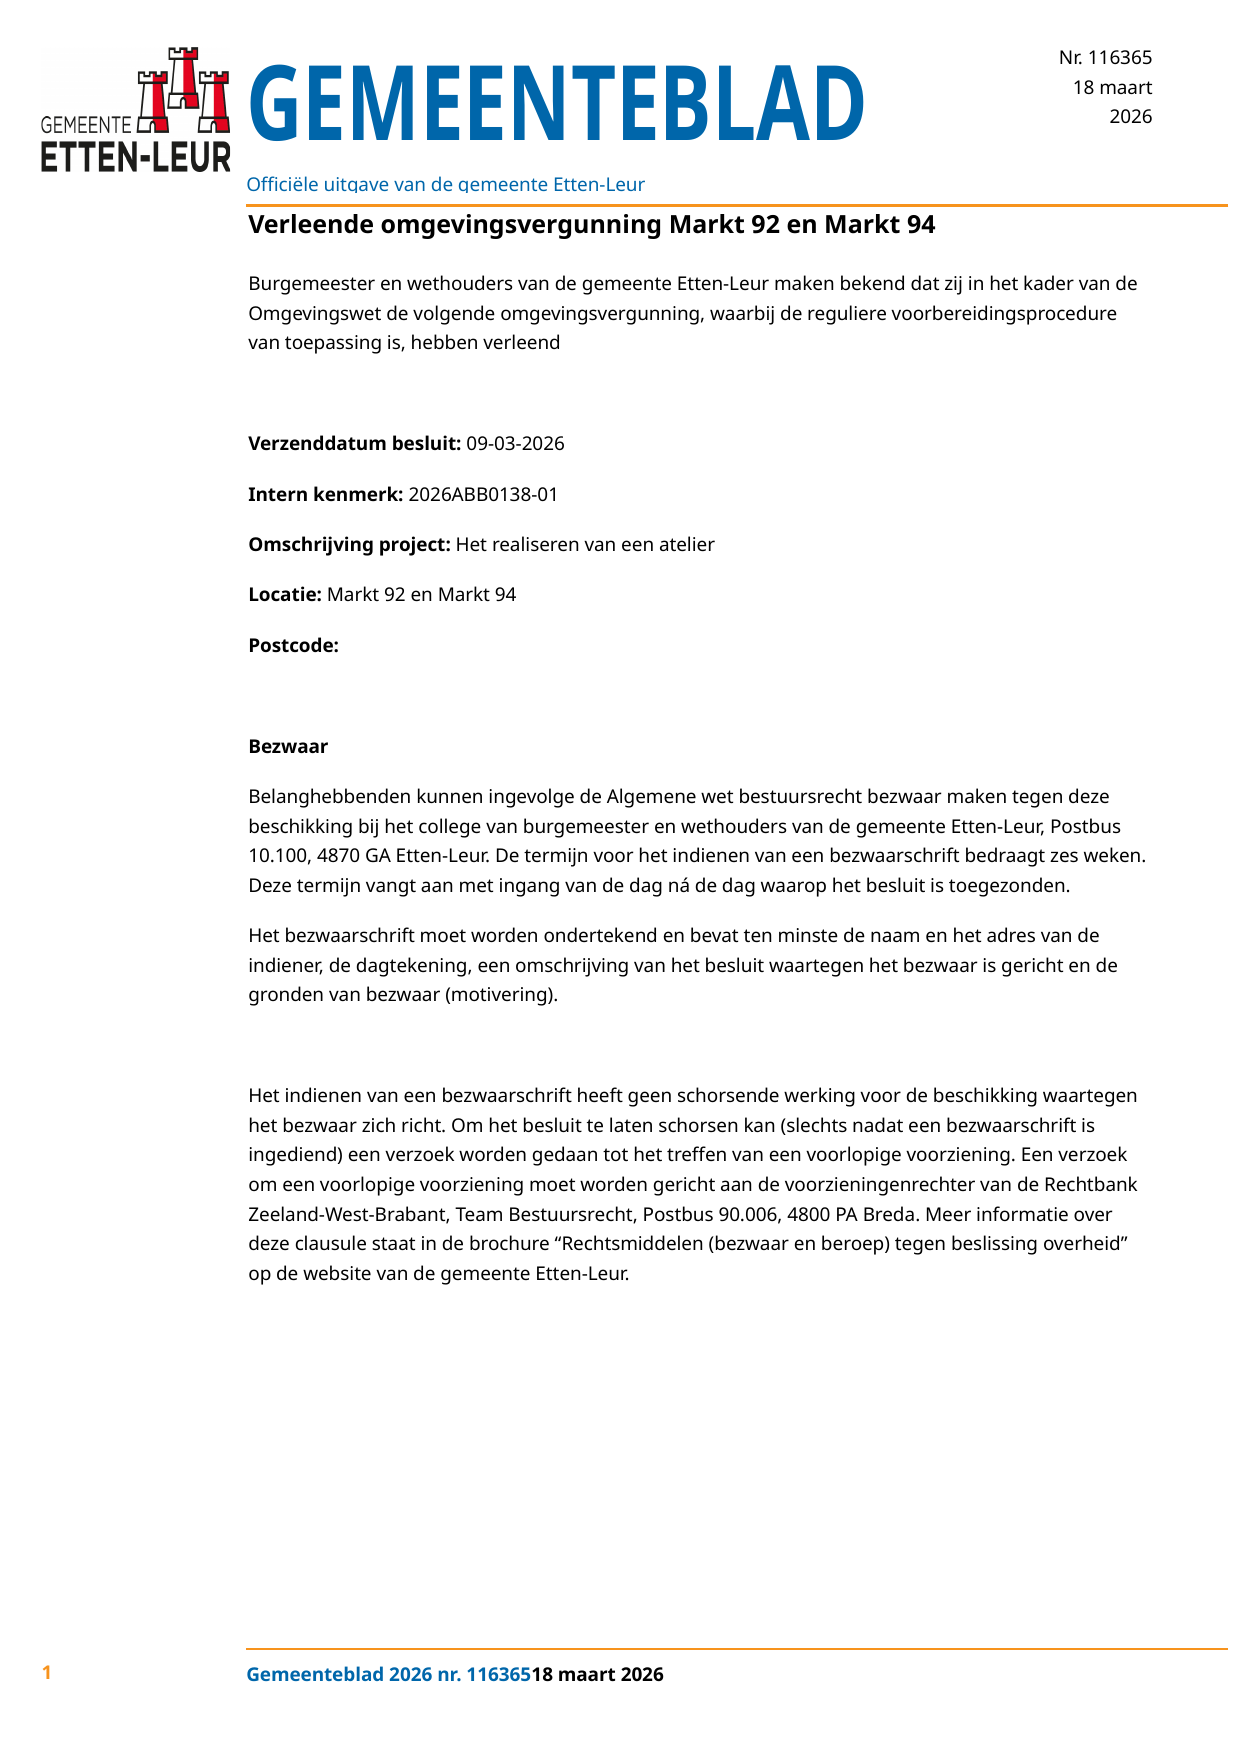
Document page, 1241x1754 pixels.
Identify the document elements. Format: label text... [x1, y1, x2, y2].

text Bezwaar [248, 733, 1152, 758]
text Intern kenmerk: 2026ABB0138-01 [248, 481, 1152, 506]
text Verzenddatum besluit: 09-03-2026 [248, 430, 1152, 456]
text Het bezwaarschrift moet worden ondertekend en bevat ten minste de naam en het adres van de indiener, de dagtekening, een omschrijving van het besluit waartegen het bezwaar is gericht en de gronden van bezwaar (motivering). [248, 922, 1152, 1007]
text Het indienen van een bezwaarschrift heeft geen schorsende werking voor de beschikking waartegen het bezwaar zich richt. Om het besluit te laten schorsen kan (slechts nadat een bezwaarschrift is ingediend) een verzoek worden gedaan tot het treffen van een voorlopige voorziening. Een verzoek om een voorlopige voorziening moet worden gericht aan de voorzieningenrechter van de Rechtbank Zeeland-West-Brabant, Team Bestuursrecht, Postbus 90.006, 4800 PA Breda. Meer informatie over deze clausule staat in de brochure “Rechtsmiddelen (bezwaar en beroep) tegen beslissing overheid” op de website van de gemeente Etten-Leur. [248, 1082, 1152, 1286]
text Locatie: Markt 92 en Markt 94 [248, 582, 1152, 607]
text Omschrijving project: Het realiseren van een atelier [248, 531, 1152, 557]
text Belanghebbenden kunnen ingevolge de Algemene wet bestuursrecht bezwaar maken tegen deze beschikking bij het college van burgemeester en wethouders van de gemeente Etten-Leur, Postbus 10.100, 4870 GA Etten-Leur. De termijn voor het indienen van een bezwaarschrift bedraagt zes weken. Deze termijn vangt aan met ingang van de dag ná de dag waarop het besluit is toegezonden. [248, 783, 1152, 898]
text Postcode: [248, 632, 1152, 658]
picture [41, 47, 231, 172]
text Verleende omgevingsvergunning Markt 92 en Markt 94 [248, 207, 1152, 241]
text Burgemeester en wethouders van de gemeente Etten-Leur maken bekend dat zij in het kader van de Omgevingswet de volgende omgevingsvergunning, waarbij de reguliere voorbereidingsprocedure van toepassing is, hebben verleend [248, 270, 1152, 355]
